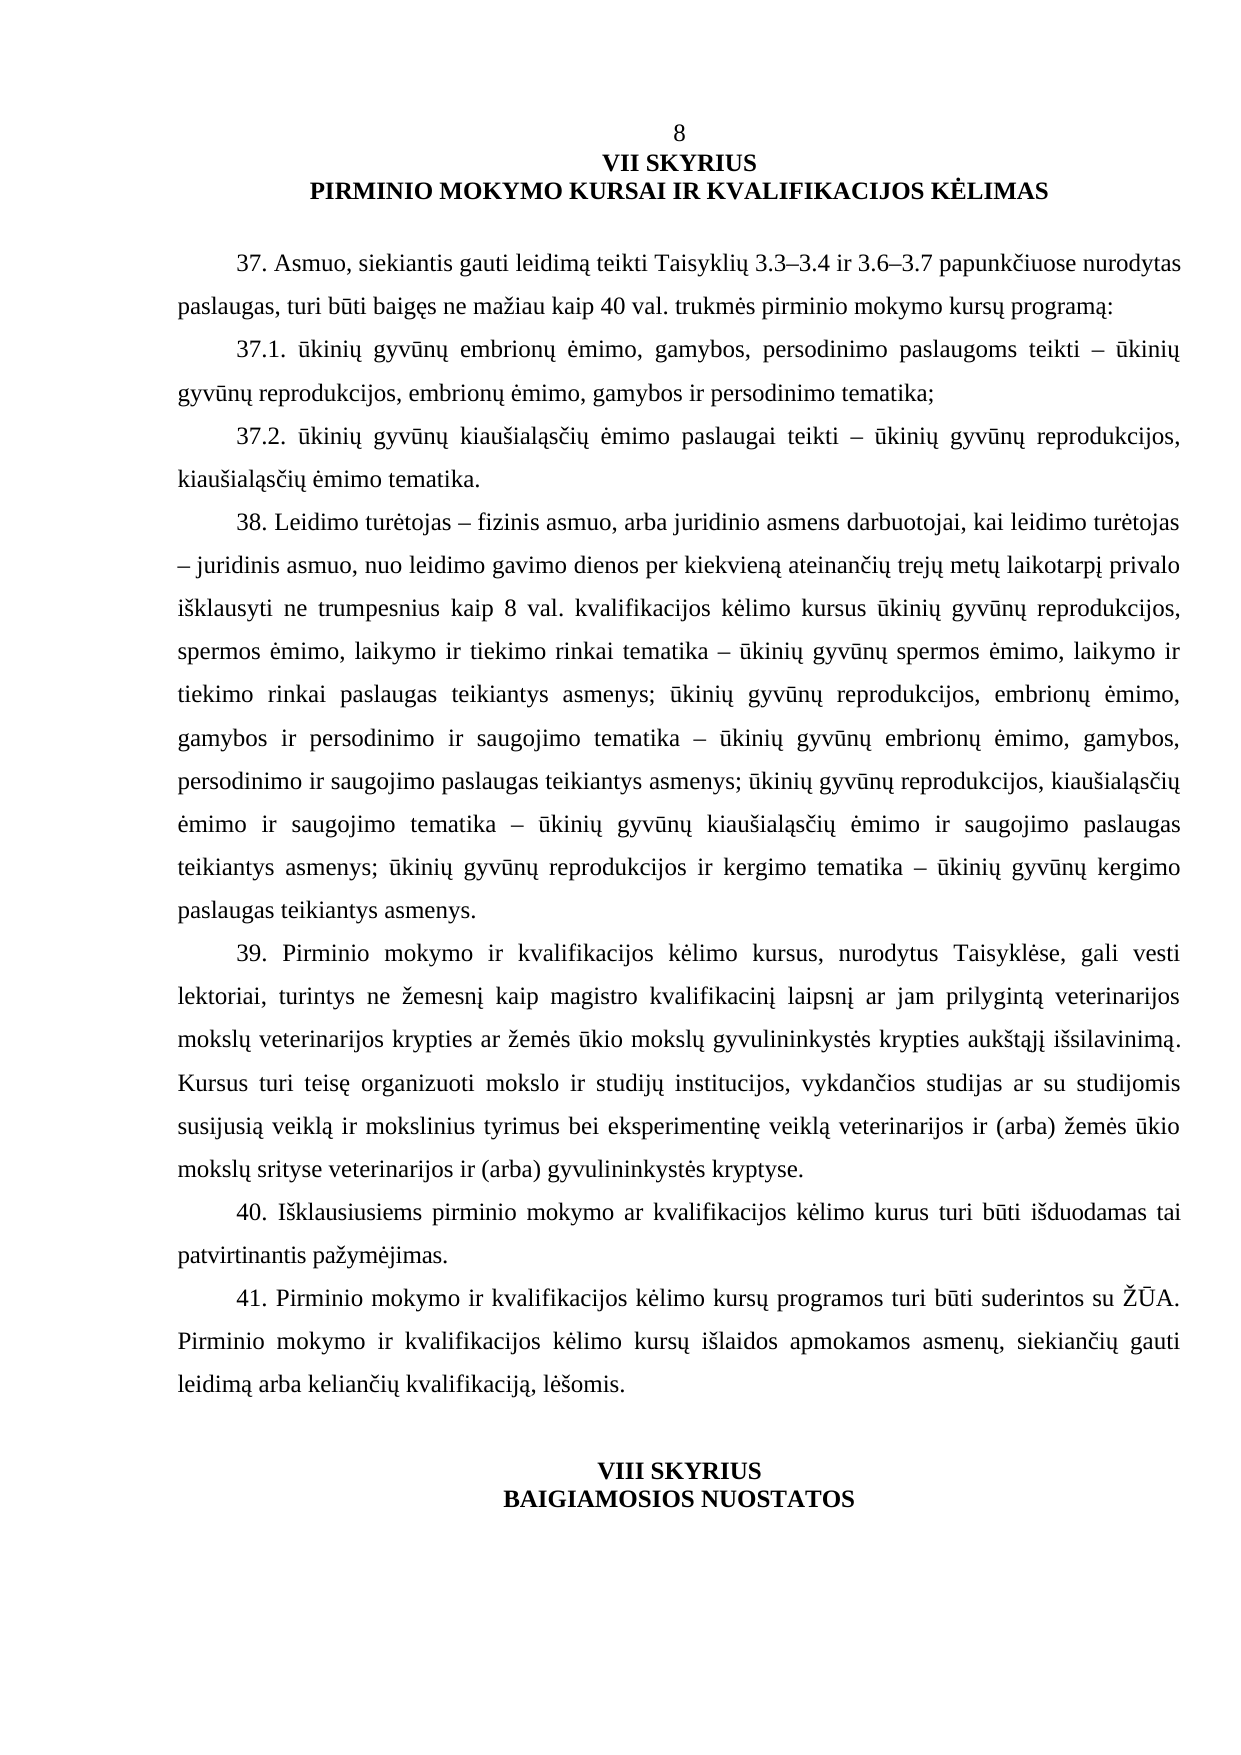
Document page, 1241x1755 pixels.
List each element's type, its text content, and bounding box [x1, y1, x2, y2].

text 37.2. ūkinių gyvūnų kiaušialąsčių ėmimo paslaugai teikti – ūkinių gyvūnų reprodukcijos, kiaušialąsčių ėmimo tematika. [177, 421, 1181, 493]
text 37. Asmuo, siekiantis gauti leidimą teikti Taisyklių 3.3–3.4 ir 3.6–3.7 papunkčiuose nurodytas paslaugas, turi būti baigęs ne mažiau kaip 40 val. trukmės pirminio mokymo kursų programą: [177, 248, 1181, 320]
text 40. Išklausiusiems pirminio mokymo ar kvalifikacijos kėlimo kurus turi būti išduodamas tai patvirtinantis pažymėjimas. [177, 1197, 1181, 1269]
text VIII SKYRIUS [177, 1456, 1181, 1484]
text VII SKYRIUS [177, 148, 1181, 176]
text PIRMINIO MOKYMO KURSAI IR KVALIFIKACIJOS KĖLIMAS [177, 176, 1181, 205]
text BAIGIAMOSIOS NUOSTATOS [177, 1484, 1181, 1513]
text 37.1. ūkinių gyvūnų embrionų ėmimo, gamybos, persodinimo paslaugoms teikti – ūkinių gyvūnų reprodukcijos, embrionų ėmimo, gamybos ir persodinimo tematika; [177, 334, 1181, 406]
text 41. Pirminio mokymo ir kvalifikacijos kėlimo kursų programos turi būti suderintos su ŽŪA. Pirminio mokymo ir kvalifikacijos kėlimo kursų išlaidos apmokamos asmenų, siekiančių gauti leidimą arba keliančių kvalifikaciją, lėšomis. [177, 1283, 1181, 1398]
text 39. Pirminio mokymo ir kvalifikacijos kėlimo kursus, nurodytus Taisyklėse, gali vesti lektoriai, turintys ne žemesnį kaip magistro kvalifikacinį laipsnį ar jam prilygintą veterinarijos mokslų veterinarijos krypties ar žemės ūkio mokslų gyvulininkystės krypties aukštąjį išsilavinimą. Kursus turi teisę organizuoti mokslo ir studijų institucijos, vykdančios studijas ar su studijomis susijusią veiklą ir mokslinius tyrimus bei eksperimentinę veiklą veterinarijos ir (arba) žemės ūkio mokslų srityse veterinarijos ir (arba) gyvulininkystės kryptyse. [177, 938, 1181, 1183]
text 38. Leidimo turėtojas – fizinis asmuo, arba juridinio asmens darbuotojai, kai leidimo turėtojas – juridinis asmuo, nuo leidimo gavimo dienos per kiekvieną ateinančių trejų metų laikotarpį privalo išklausyti ne trumpesnius kaip 8 val. kvalifikacijos kėlimo kursus ūkinių gyvūnų reprodukcijos, spermos ėmimo, laikymo ir tiekimo rinkai tematika – ūkinių gyvūnų spermos ėmimo, laikymo ir tiekimo rinkai paslaugas teikiantys asmenys; ūkinių gyvūnų reprodukcijos, embrionų ėmimo, gamybos ir persodinimo ir saugojimo tematika – ūkinių gyvūnų embrionų ėmimo, gamybos, persodinimo ir saugojimo paslaugas teikiantys asmenys; ūkinių gyvūnų reprodukcijos, kiaušialąsčių ėmimo ir saugojimo tematika – ūkinių gyvūnų kiaušialąsčių ėmimo ir saugojimo paslaugas teikiantys asmenys; ūkinių gyvūnų reprodukcijos ir kergimo tematika – ūkinių gyvūnų kergimo paslaugas teikiantys asmenys. [177, 507, 1181, 924]
